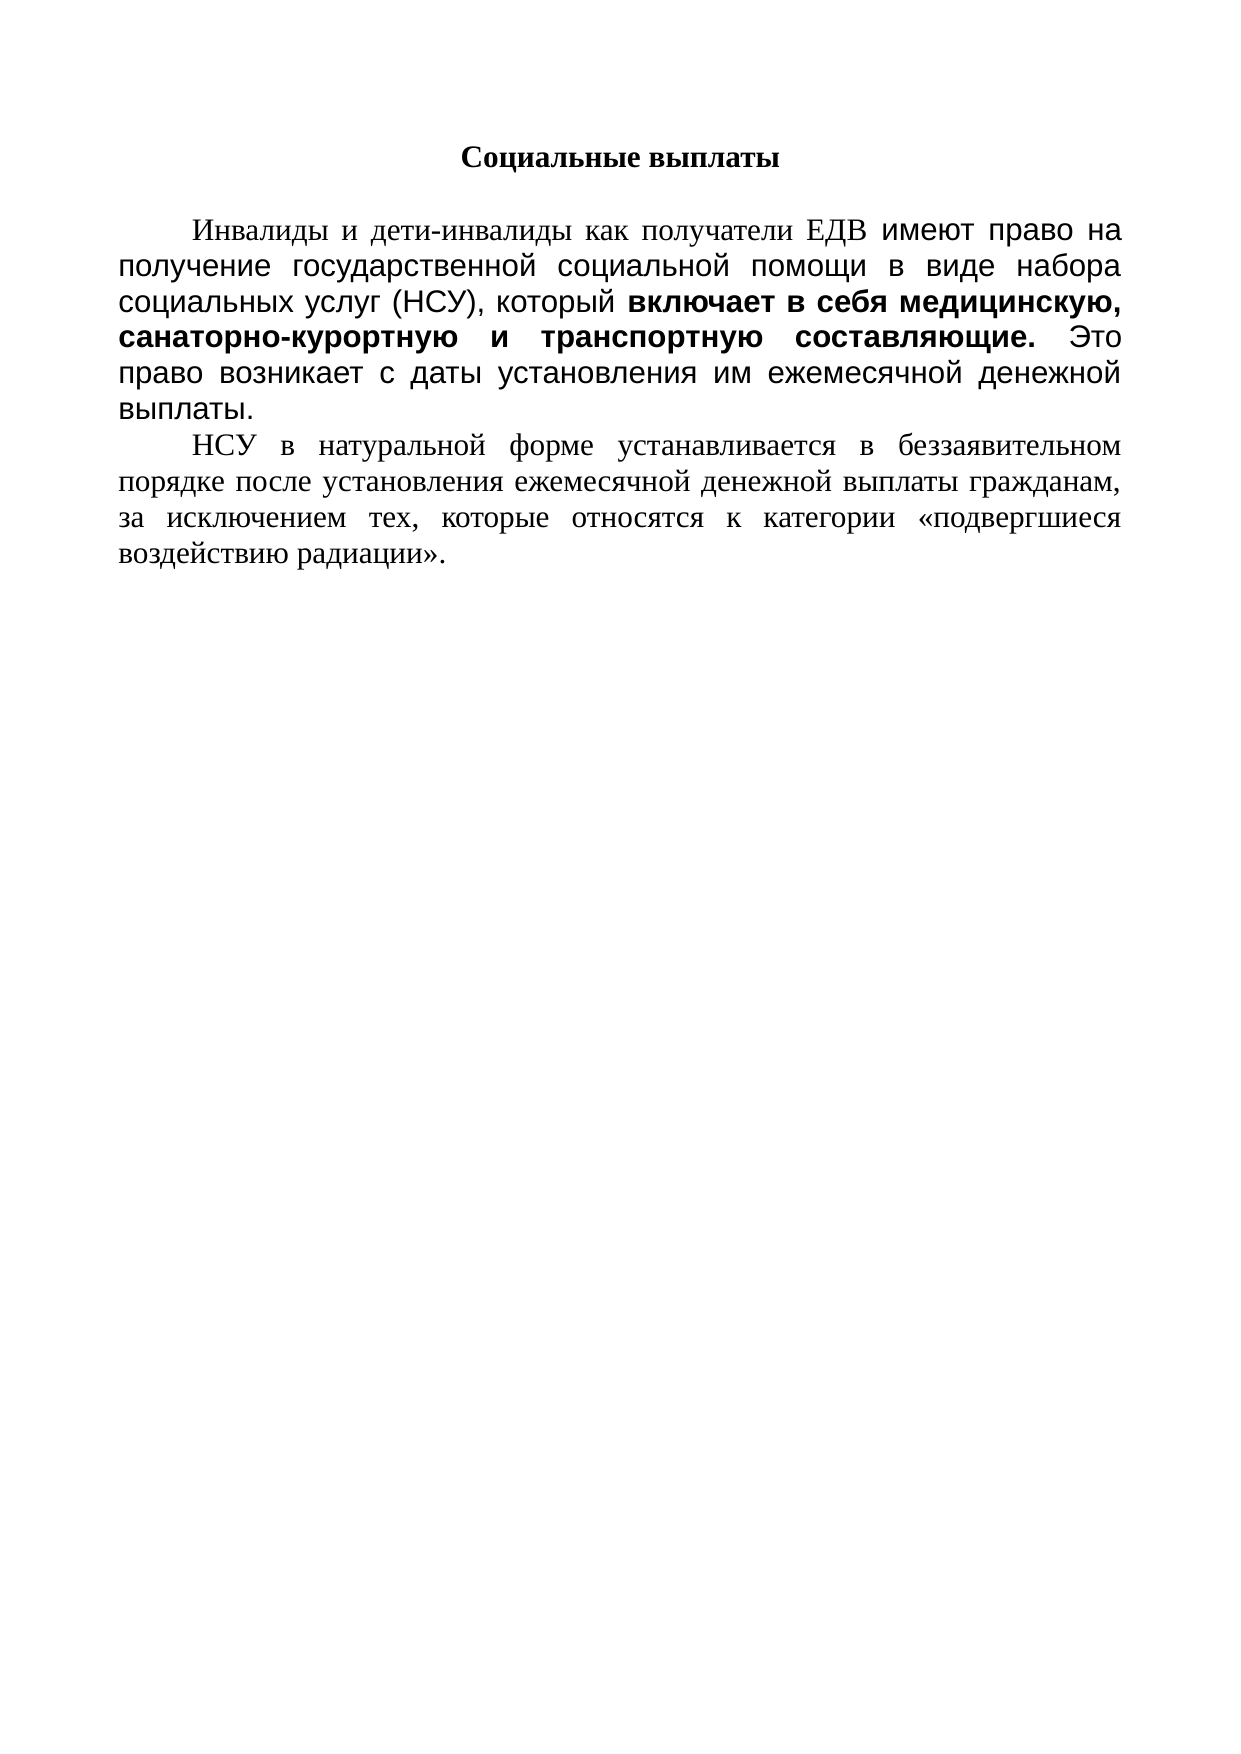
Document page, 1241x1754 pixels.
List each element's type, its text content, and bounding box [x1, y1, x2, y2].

text НСУ в натуральной форме устанавливается в беззаявительном порядке после установления ежемесячной денежной выплаты гражданам, за исключением тех, которые относятся к категории «подвергшиеся воздействию радиации». [118, 426, 1122, 570]
text Инвалиды и дети-инвалиды как получатели ЕДВ имеют право на получение государственной социальной помощи в виде набора социальных услуг (НСУ), который включает в себя медицинскую, санаторно-курортную и транспортную составляющие. Это право возникает с даты установления им ежемесячной денежной выплаты. [118, 211, 1122, 426]
text Социальные выплаты [118, 139, 1122, 174]
